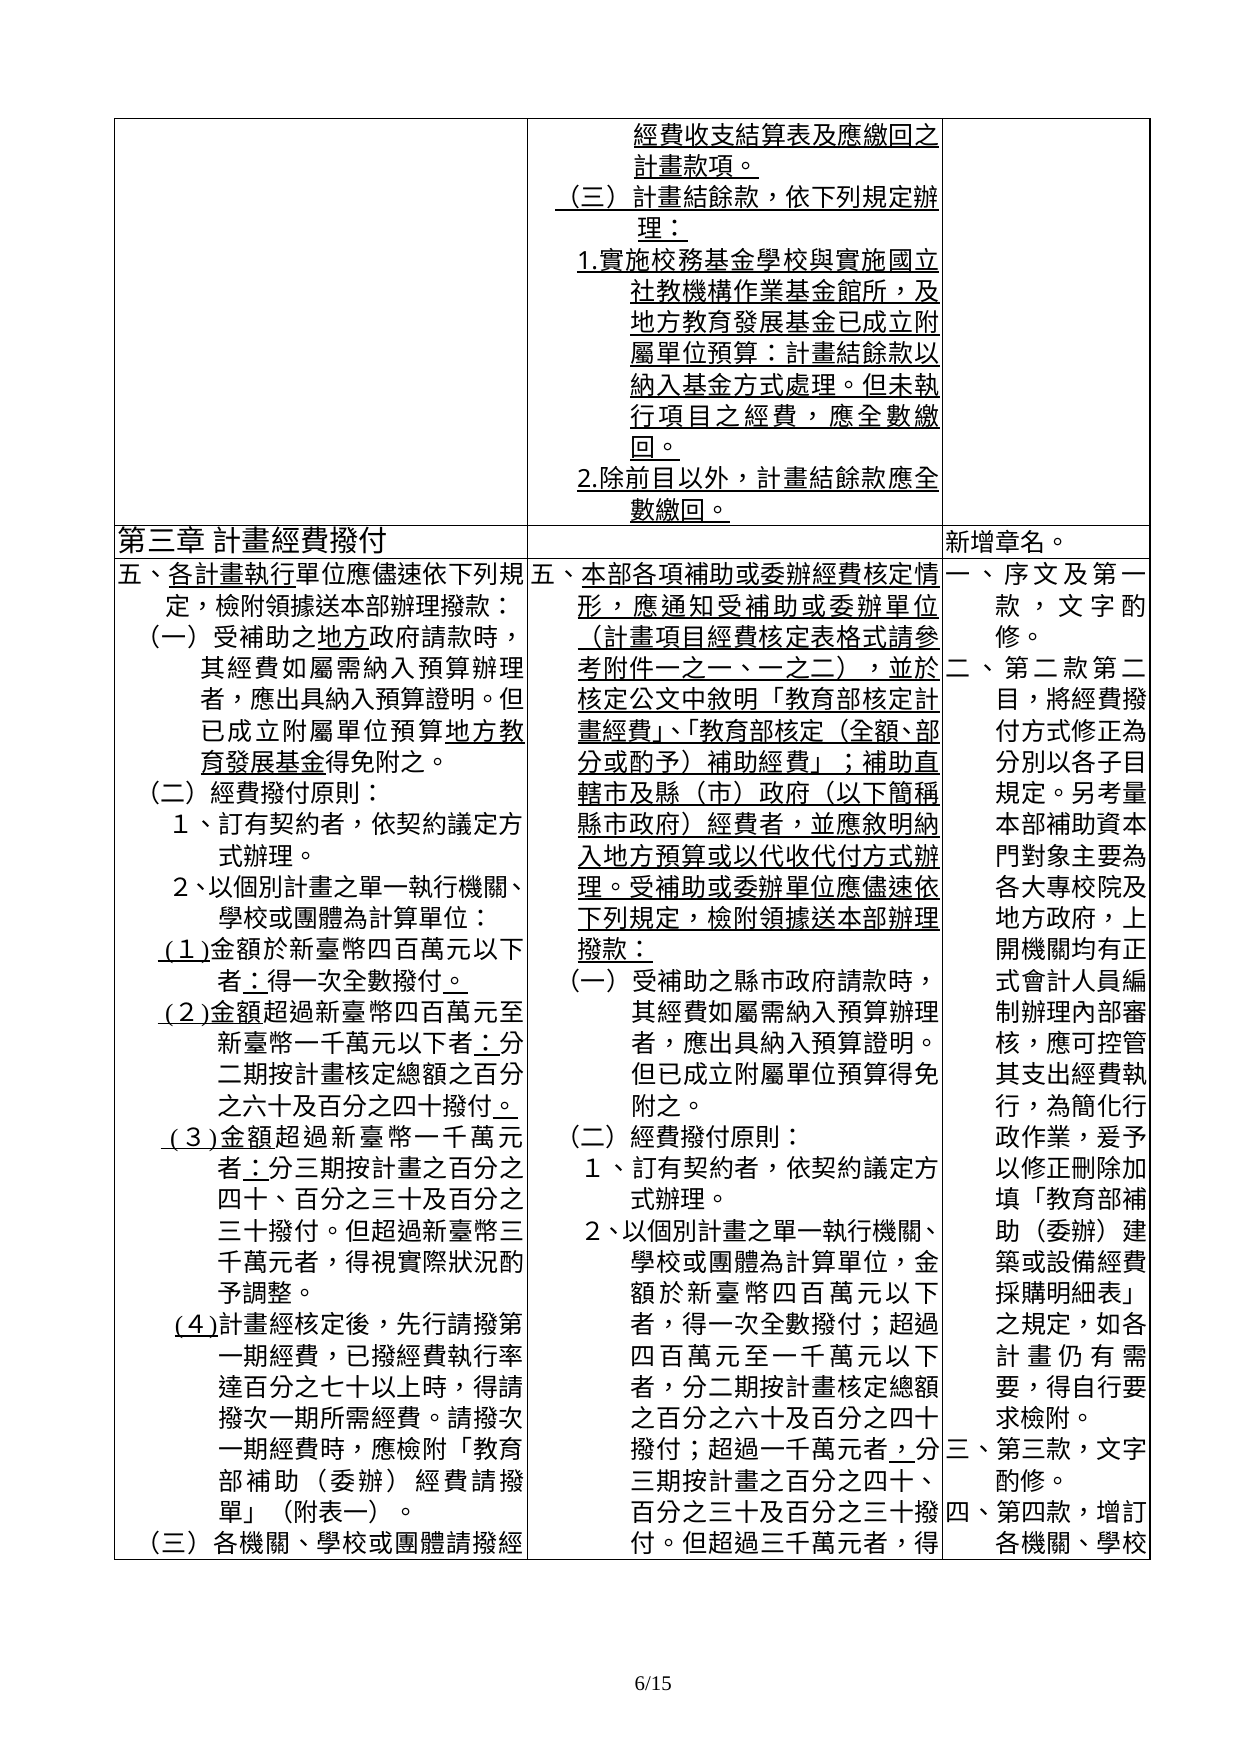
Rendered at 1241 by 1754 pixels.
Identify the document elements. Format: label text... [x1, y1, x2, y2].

table_cell 一、序文及第一款，文字酌修。 二、第二款第二目，將經費撥付方式修正為分別以各子目規定。另考量本部補助資本門對象主要為各大專校院及地方政府，上開機關均有正式會計人員編制辦理內部審核，應可控管其支出經費執行，為簡化行政作業，爰予以修正刪除加填「教育部補助（委辦）建築或設備經費採購明細表」之規定，如各計畫仍有需要，得自行要求檢附。 三、第三款，文字酌修。 四、第四款，增訂各機關、學校 [943, 559, 1149, 1559]
table_cell 第三章 計畫經費撥付 [115, 526, 527, 558]
table_cell [943, 119, 1149, 525]
table_cell [528, 526, 942, 558]
table_cell 五、本部各項補助或委辦經費核定情形，應通知受補助或委辦單位（計畫項目經費核定表格式請參考附件一之一、一之二），並於核定公文中敘明「教育部核定計畫經費」、「教育部核定（全額、部分或酌予）補助經費」；補助直轄市及縣（市）政府（以下簡稱縣市政府）經費者，並應敘明納入地方預算或以代收代付方式辦理。受補助或委辦單位應儘速依下列規定，檢附領據送本部辦理撥款： （一）受補助之縣市政府請款時，其經費如屬需納入預算辦理者，應出具納入預算證明。但已成立附屬單位預算得免附之。 （二）經費撥付原則： １、訂有契約者，依契約議定方式辦理。 ２、以個別計畫之單一執行機關、學校或團體為計算單位，金額於新臺幣四百萬元以下者，得一次全數撥付；超過四百萬元至一千萬元以下者，分二期按計畫核定總額之百分之六十及百分之四十撥付；超過一千萬元者，分三期按計畫之百分之四十、百分之三十及百分之三十撥付。但超過三千萬元者，得 [528, 559, 942, 1559]
table_cell 經費收支結算表及應繳回之計畫款項。 （三）計畫結餘款，依下列規定辦理： 1.實施校務基金學校與實施國立社教機構作業基金館所，及地方教育發展基金已成立附屬單位預算：計畫結餘款以納入基金方式處理。但未執行項目之經費，應全數繳回。 2.除前目以外，計畫結餘款應全數繳回。 [528, 119, 942, 525]
table_cell 五、各計畫執行單位應儘速依下列規定，檢附領據送本部辦理撥款： （一）受補助之地方政府請款時，其經費如屬需納入預算辦理者，應出具納入預算證明。但已成立附屬單位預算地方教育發展基金得免附之。 （二）經費撥付原則： １、訂有契約者，依契約議定方式辦理。 ２、以個別計畫之單一執行機關、學校或團體為計算單位： (１)金額於新臺幣四百萬元以下者：得一次全數撥付。 (２)金額超過新臺幣四百萬元至新臺幣一千萬元以下者：分二期按計畫核定總額之百分之六十及百分之四十撥付。 (３)金額超過新臺幣一千萬元者：分三期按計畫之百分之四十、百分之三十及百分之三十撥付。但超過新臺幣三千萬元者，得視實際狀況酌予調整。 (４)計畫經核定後，先行請撥第一期經費，已撥經費執行率達百分之七十以上時，得請撥次一期所需經費。請撥次一期經費時，應檢附「教育部補助（委辦）經費請撥單」（附表一）。 （三）各機關、學校或團體請撥經 [115, 559, 527, 1559]
table_cell 新增章名。 [943, 526, 1149, 558]
table_cell [115, 119, 527, 525]
